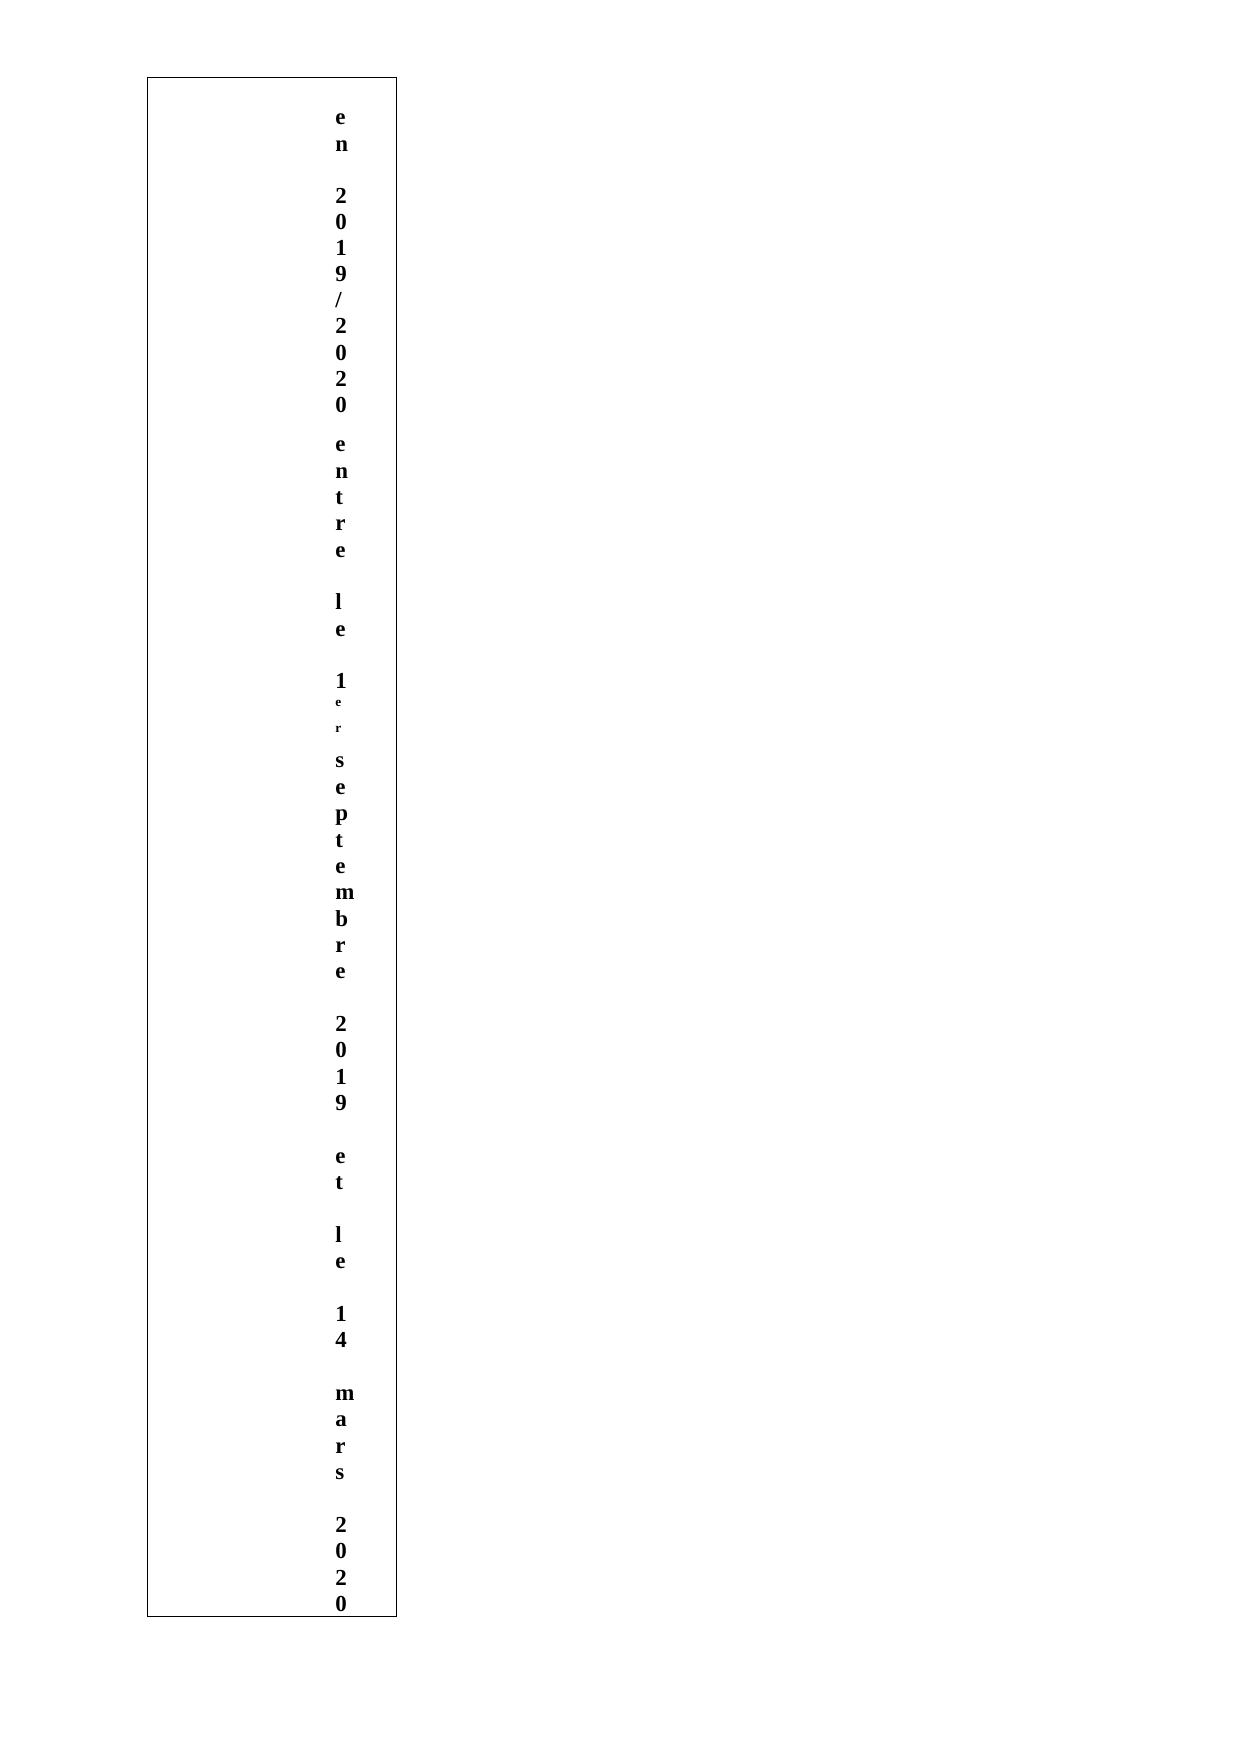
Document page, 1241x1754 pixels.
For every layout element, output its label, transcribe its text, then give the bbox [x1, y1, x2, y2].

table_cell en 2019/2020 entre le 1erseptembre 2019 et le 14 mars 2020 [148, 78, 396, 1616]
